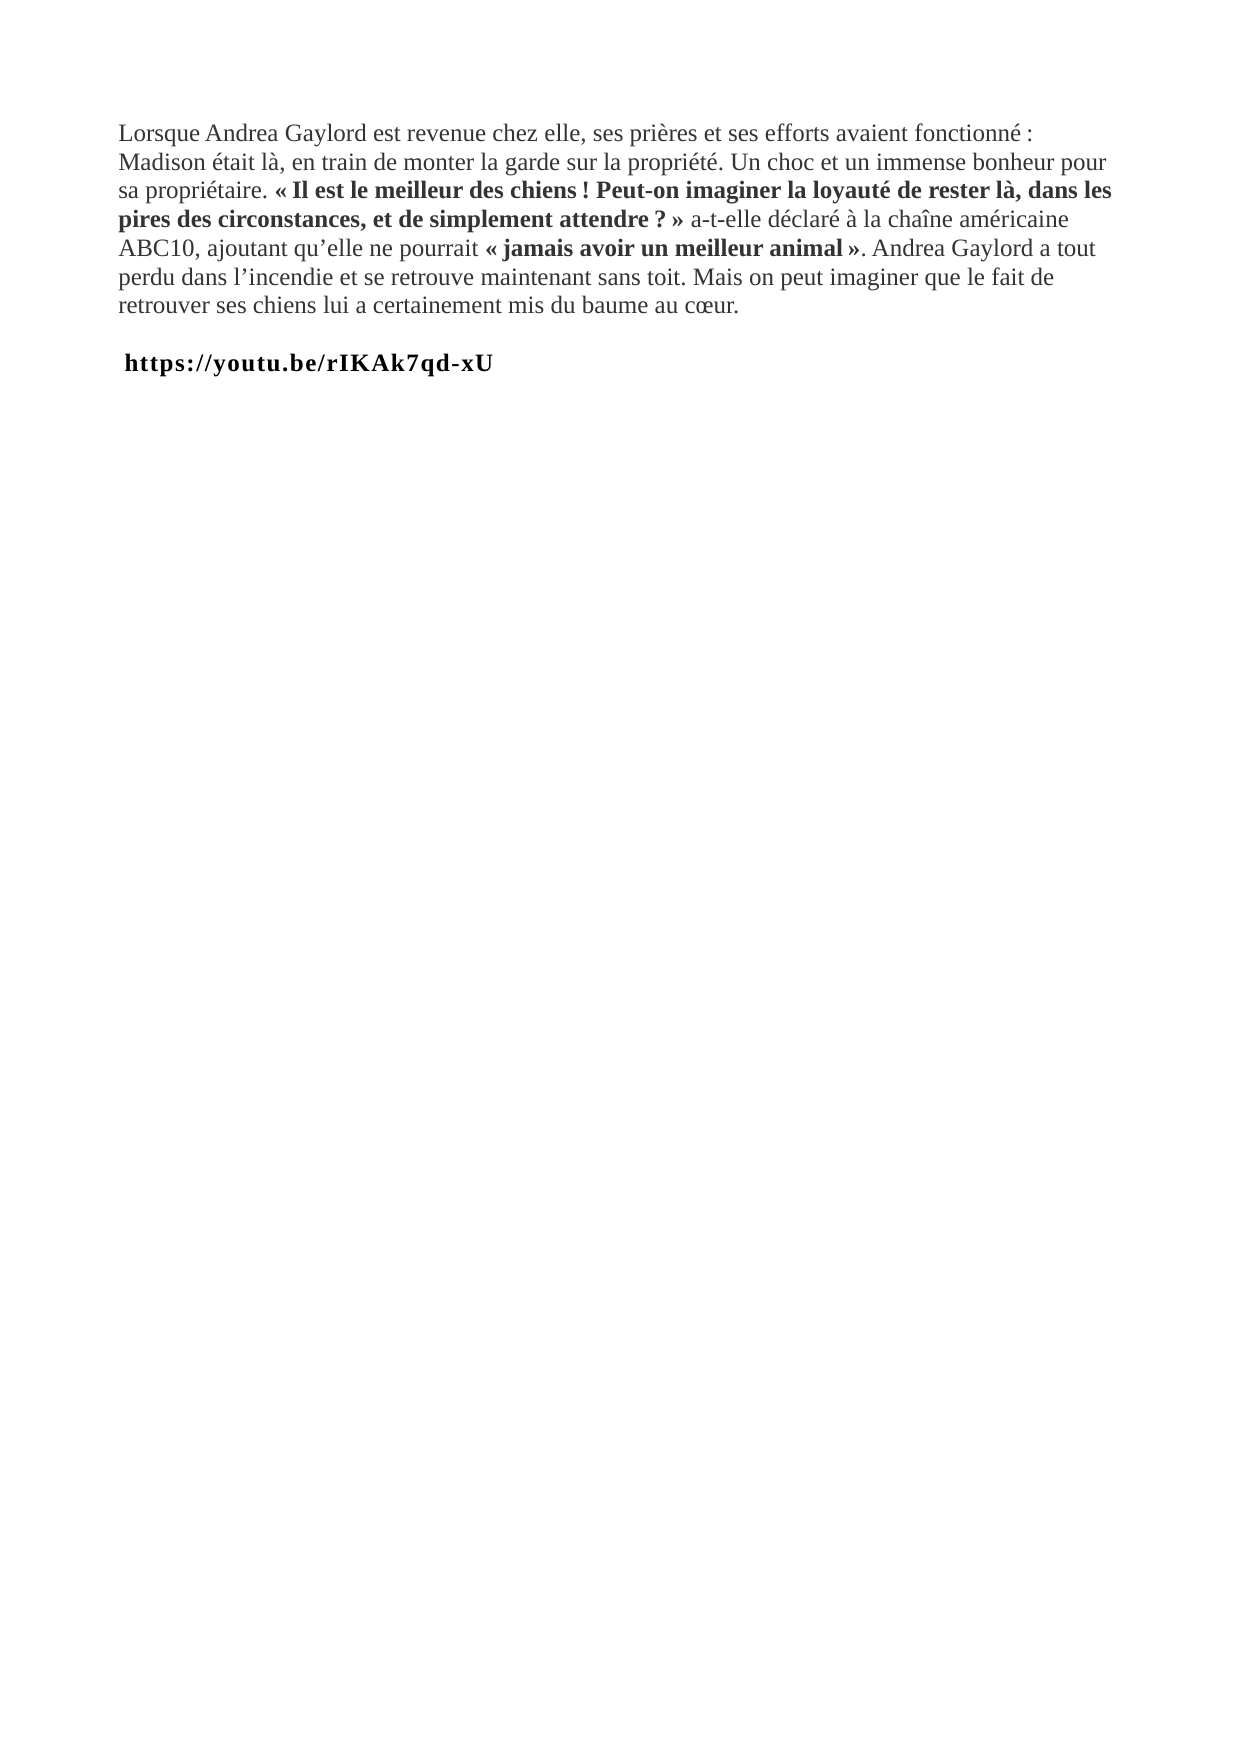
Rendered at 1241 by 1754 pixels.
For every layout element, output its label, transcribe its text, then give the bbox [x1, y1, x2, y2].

text https://youtu.be/rIKAk7qd-xU [118, 348, 1122, 377]
text https://youtu.be/rIKAk7qd-xU [118, 406, 1122, 454]
text Lorsque Andrea Gaylord est revenue chez elle, ses prières et ses efforts avaient fonctionné : Madison était là, en train de monter la garde sur la propriété. Un choc et un immense bonheur pour sa propriétaire. « Il est le meilleur des chiens ! Peut-on imaginer la loyauté de rester là, dans les pires des circonstances, et de simplement attendre ? » a-t-elle déclaré à la chaîne américaine ABC10, ajoutant qu’elle ne pourrait « jamais avoir un meilleur animal ». Andrea Gaylord a tout perdu dans l’incendie et se retrouve maintenant sans toit. Mais on peut imaginer que le fait de retrouver ses chiens lui a certainement mis du baume au cœur. [118, 118, 1122, 319]
